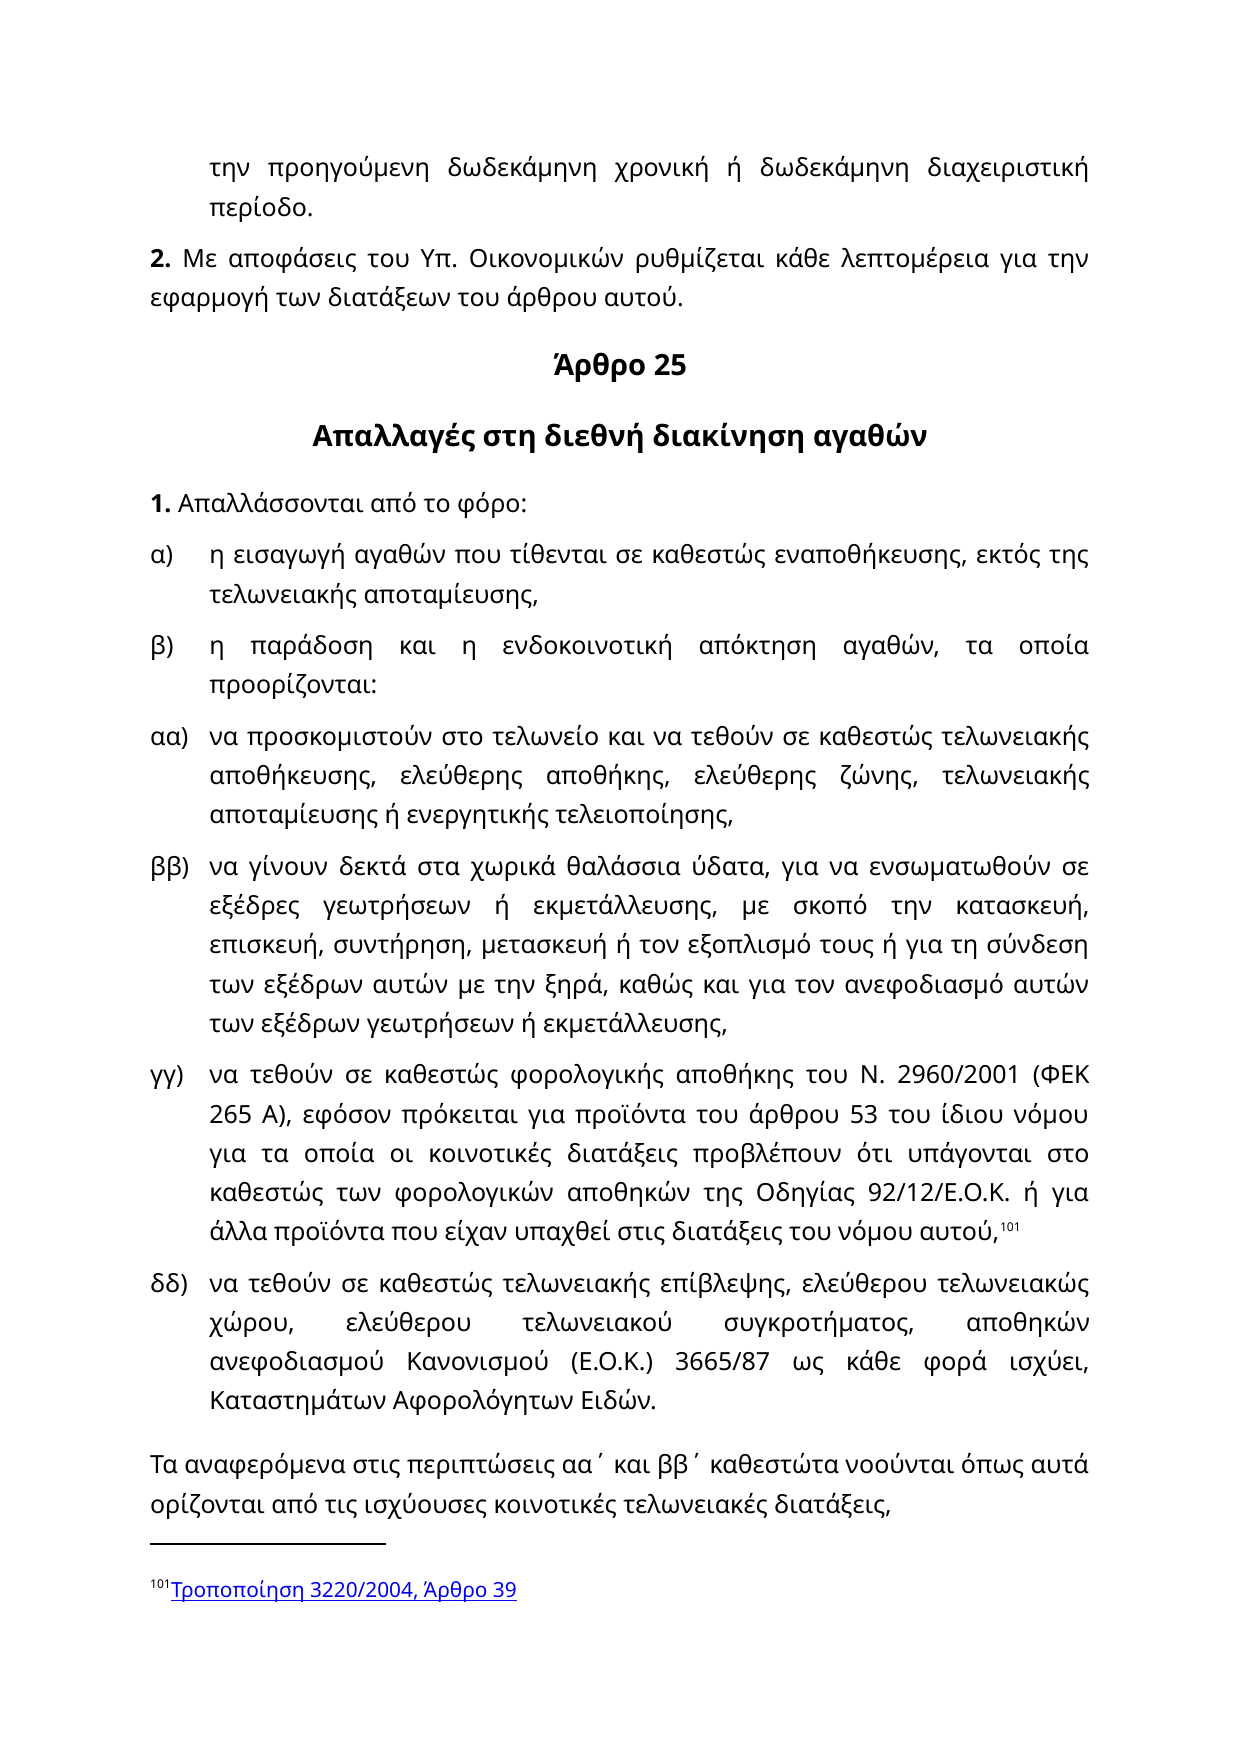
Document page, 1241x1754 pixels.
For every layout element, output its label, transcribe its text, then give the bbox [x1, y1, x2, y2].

text 2. Με αποφάσεις του Υπ. Οικονομικών ρυθμίζεται κάθε λεπτομέρεια για την εφαρμογή των διατάξεων του άρθρου αυτού. [150, 241, 1090, 314]
list δδ) να τεθούν σε καθεστώς τελωνειακής επίβλεψης, ελεύθερου τελωνειακώς χώρου, ελεύθερου τελωνειακού συγκροτήματος, αποθηκών ανεφοδιασμού Κανονισμού (Ε.Ο.Κ.) 3665/87 ως κάθε φορά ισχύει, Καταστημάτων Αφορολόγητων Ειδών. [150, 1265, 1090, 1417]
list αα) να προσκομιστούν στο τελωνείο και να τεθούν σε καθεστώς τελωνειακής αποθήκευσης, ελεύθερης αποθήκης, ελεύθερης ζώνης, τελωνειακής αποταμίευσης ή ενεργητικής τελειοποίησης, [150, 719, 1090, 831]
subtitle Άρθρο 25 [150, 344, 1090, 384]
list γγ) να τεθούν σε καθεστώς φορολογικής αποθήκης του Ν. 2960/2001 (ΦΕΚ 265 Α), εφόσον πρόκειται για προϊόντα του άρθρου 53 του ίδιου νόμου για τα οποία οι κοινοτικές διατάξεις προβλέπουν ότι υπάγονται στο καθεστώς των φορολογικών αποθηκών της Οδηγίας 92/12/Ε.Ο.Κ. ή για άλλα προϊόντα που είχαν υπαχθεί στις διατάξεις του νόμου αυτού, [150, 1057, 1090, 1248]
list α) η εισαγωγή αγαθών που τίθενται σε καθεστώς εναποθήκευσης, εκτός της τελωνειακής αποταμίευσης, [150, 537, 1090, 610]
subtitle Απαλλαγές στη διεθνή διακίνηση αγαθών [150, 415, 1090, 454]
list β) η παράδοση και η ενδοκοινοτική απόκτηση αγαθών, τα οποία προορίζονται: [150, 628, 1090, 701]
list την προηγούμενη δωδεκάμηνη χρονική ή δωδεκάμηνη διαχειριστική περίοδο. [150, 150, 1090, 223]
text Τροποποίηση 3220/2004, Άρθρο 39 [150, 1576, 1090, 1604]
text Τα αναφερόμενα στις περιπτώσεις αα΄ και ββ΄ καθεστώτα νοούνται όπως αυτά ορίζονται από τις ισχύουσες κοινοτικές τελωνειακές διατάξεις, [150, 1447, 1090, 1520]
list ββ) να γίνουν δεκτά στα χωρικά θαλάσσια ύδατα, για να ενσωματωθούν σε εξέδρες γεωτρήσεων ή εκμετάλλευσης, με σκοπό την κατασκευή, επισκευή, συντήρηση, μετασκευή ή τον εξοπλισμό τους ή για τη σύνδεση των εξέδρων αυτών με την ξηρά, καθώς και για τον ανεφοδιασμό αυτών των εξέδρων γεωτρήσεων ή εκμετάλλευσης, [150, 849, 1090, 1039]
text 1. Απαλλάσσονται από το φόρο: [150, 485, 1090, 519]
